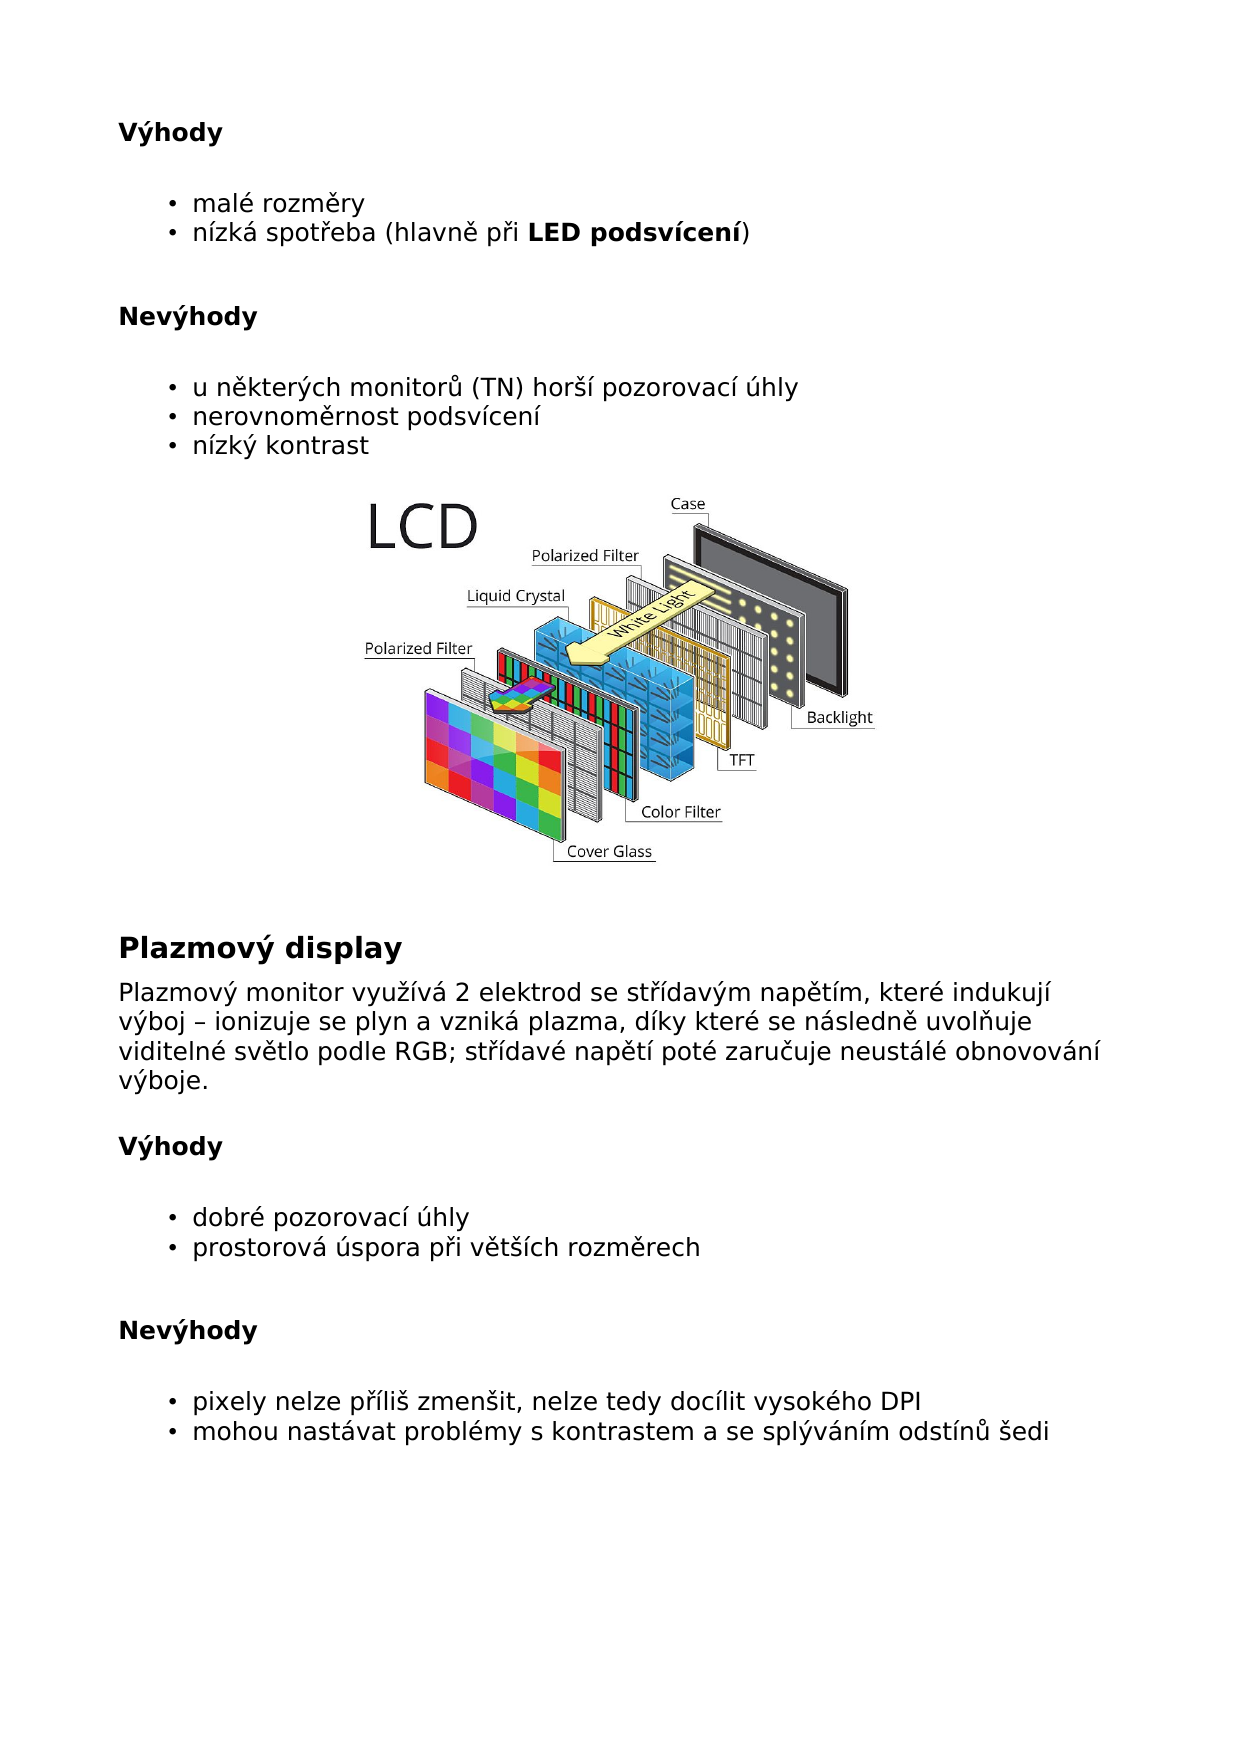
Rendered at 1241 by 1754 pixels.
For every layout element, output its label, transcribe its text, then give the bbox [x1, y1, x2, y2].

subtitle Plazmový display [118, 932, 1122, 966]
subtitle Výhody [118, 1132, 1122, 1162]
list dobré pozorovací úhly [177, 1204, 1122, 1233]
list nízká spotřeba (hlavně při LED podsvícení) [177, 218, 1122, 248]
picture [151, 490, 1089, 866]
list malé rozměry [177, 189, 1122, 218]
list u některých monitorů (TN) horší pozorovací úhly [177, 373, 1122, 402]
list nízký kontrast [177, 432, 1122, 461]
list nerovnoměrnost podsvícení [177, 402, 1122, 432]
subtitle Výhody [118, 118, 1122, 147]
subtitle Nevýhody [118, 1316, 1122, 1346]
list mohou nastávat problémy s kontrastem a se splýváním odstínů šedi [177, 1417, 1122, 1446]
subtitle Nevýhody [118, 302, 1122, 331]
text Plazmový monitor využívá 2 elektrod se střídavým napětím, které indukují výboj – ionizuje se plyn a vzniká plazma, díky které se následně uvolňuje viditelné světlo podle RGB; střídavé napětí poté zaručuje neustálé obnovování výboje. [118, 978, 1122, 1095]
list pixely nelze příliš zmenšit, nelze tedy docílit vysokého DPI [177, 1388, 1122, 1417]
list prostorová úspora při větších rozměrech [177, 1233, 1122, 1262]
